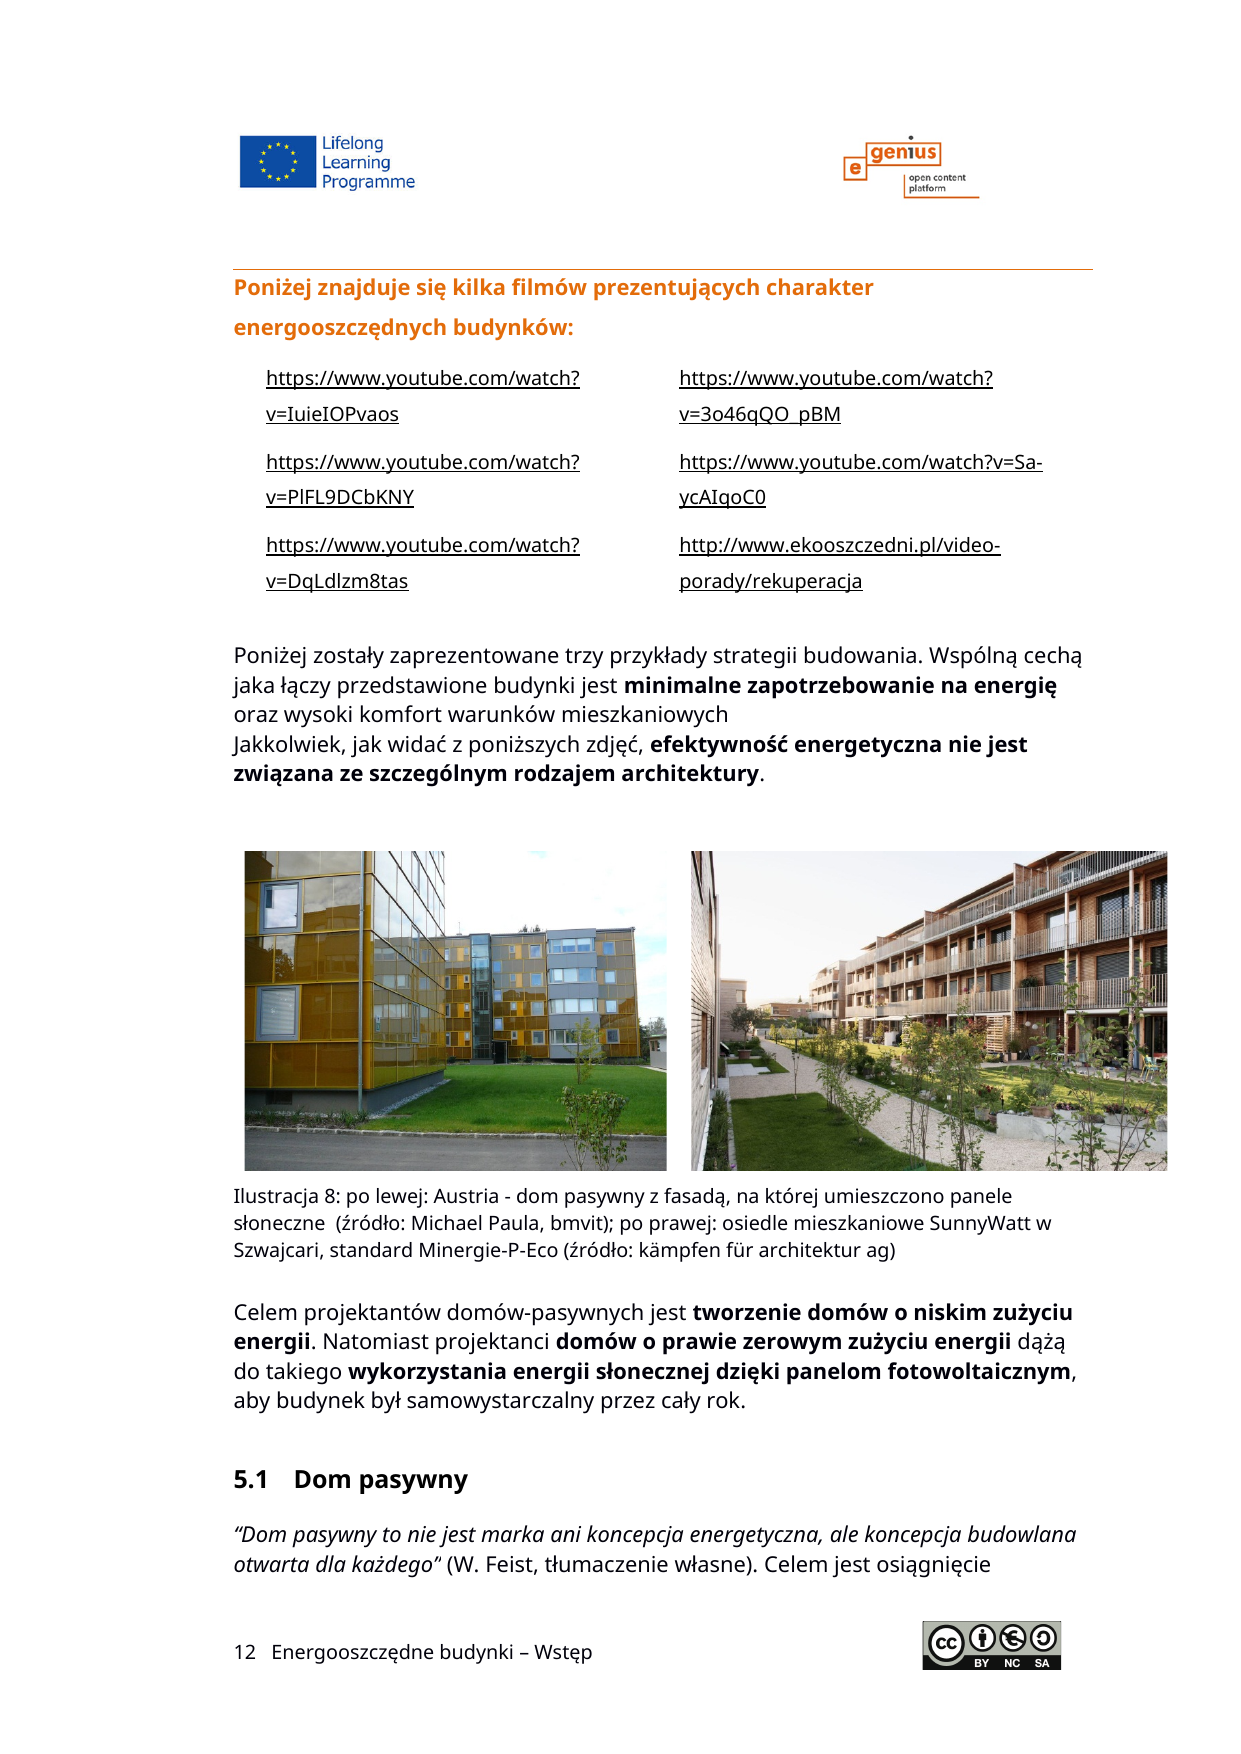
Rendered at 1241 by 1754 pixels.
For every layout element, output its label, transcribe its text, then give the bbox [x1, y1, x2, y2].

text Poniżej zostały zaprezentowane trzy przykłady strategii budowania. Wspólną cechą jaka łączy przedstawione budynki jest minimalne zapotrzebowanie na energię oraz wysoki komfort warunków mieszkaniowych [233, 640, 1093, 728]
table_header [148, 852, 244, 1174]
text Ilustracja 8: po lewej: Austria - dom pasywny z fasadą, na której umieszczono panele słoneczne (źródło: Michael Paula, bmvit); po prawej: osiedle mieszkaniowe SunnyWatt w Szwajcari, standard Minergie-P-Eco (źródło: kämpfen für architektur ag) [233, 1182, 1093, 1263]
text Celem projektantów domów-pasywnych jest tworzenie domów o niskim zużyciu energii. Natomiast projektanci domów o prawie zerowym zużyciu energii dążą do takiego wykorzystania energii słonecznej dzięki panelom fotowoltaicznym, aby budynek był samowystarczalny przez cały rok. [233, 1297, 1093, 1414]
table_header [667, 852, 1168, 1174]
text “Dom pasywny to nie jest marka ani koncepcja energetyczna, ale koncepcja budowlana otwarta dla każdego” (W. Feist, tłumaczenie własne). Celem jest osiągnięcie [233, 1519, 1093, 1578]
text https://www.youtube.com/watch?v=3o46qQO_pBM [679, 364, 1078, 427]
text https://www.youtube.com/watch?v=IuieIOPvaos [266, 364, 605, 427]
text Poniżej znajduje się kilka filmów prezentujących charakter energooszczędnych budynków: [233, 270, 1093, 342]
text https://www.youtube.com/watch?v=Sa-ycAIqoC0 [679, 448, 1078, 510]
text https://www.youtube.com/watch?v=DqLdlzm8tas [266, 531, 605, 594]
text https://www.youtube.com/watch?v=PlFL9DCbKNY [266, 448, 605, 510]
text http://www.ekooszczedni.pl/video-porady/rekuperacja [679, 531, 1078, 594]
subtitle Dom pasywny [233, 1464, 1093, 1494]
text Jakkolwiek, jak widać z poniższych zdjęć, efektywność energetyczna nie jest związana ze szczególnym rodzajem architektury. [233, 728, 1093, 787]
